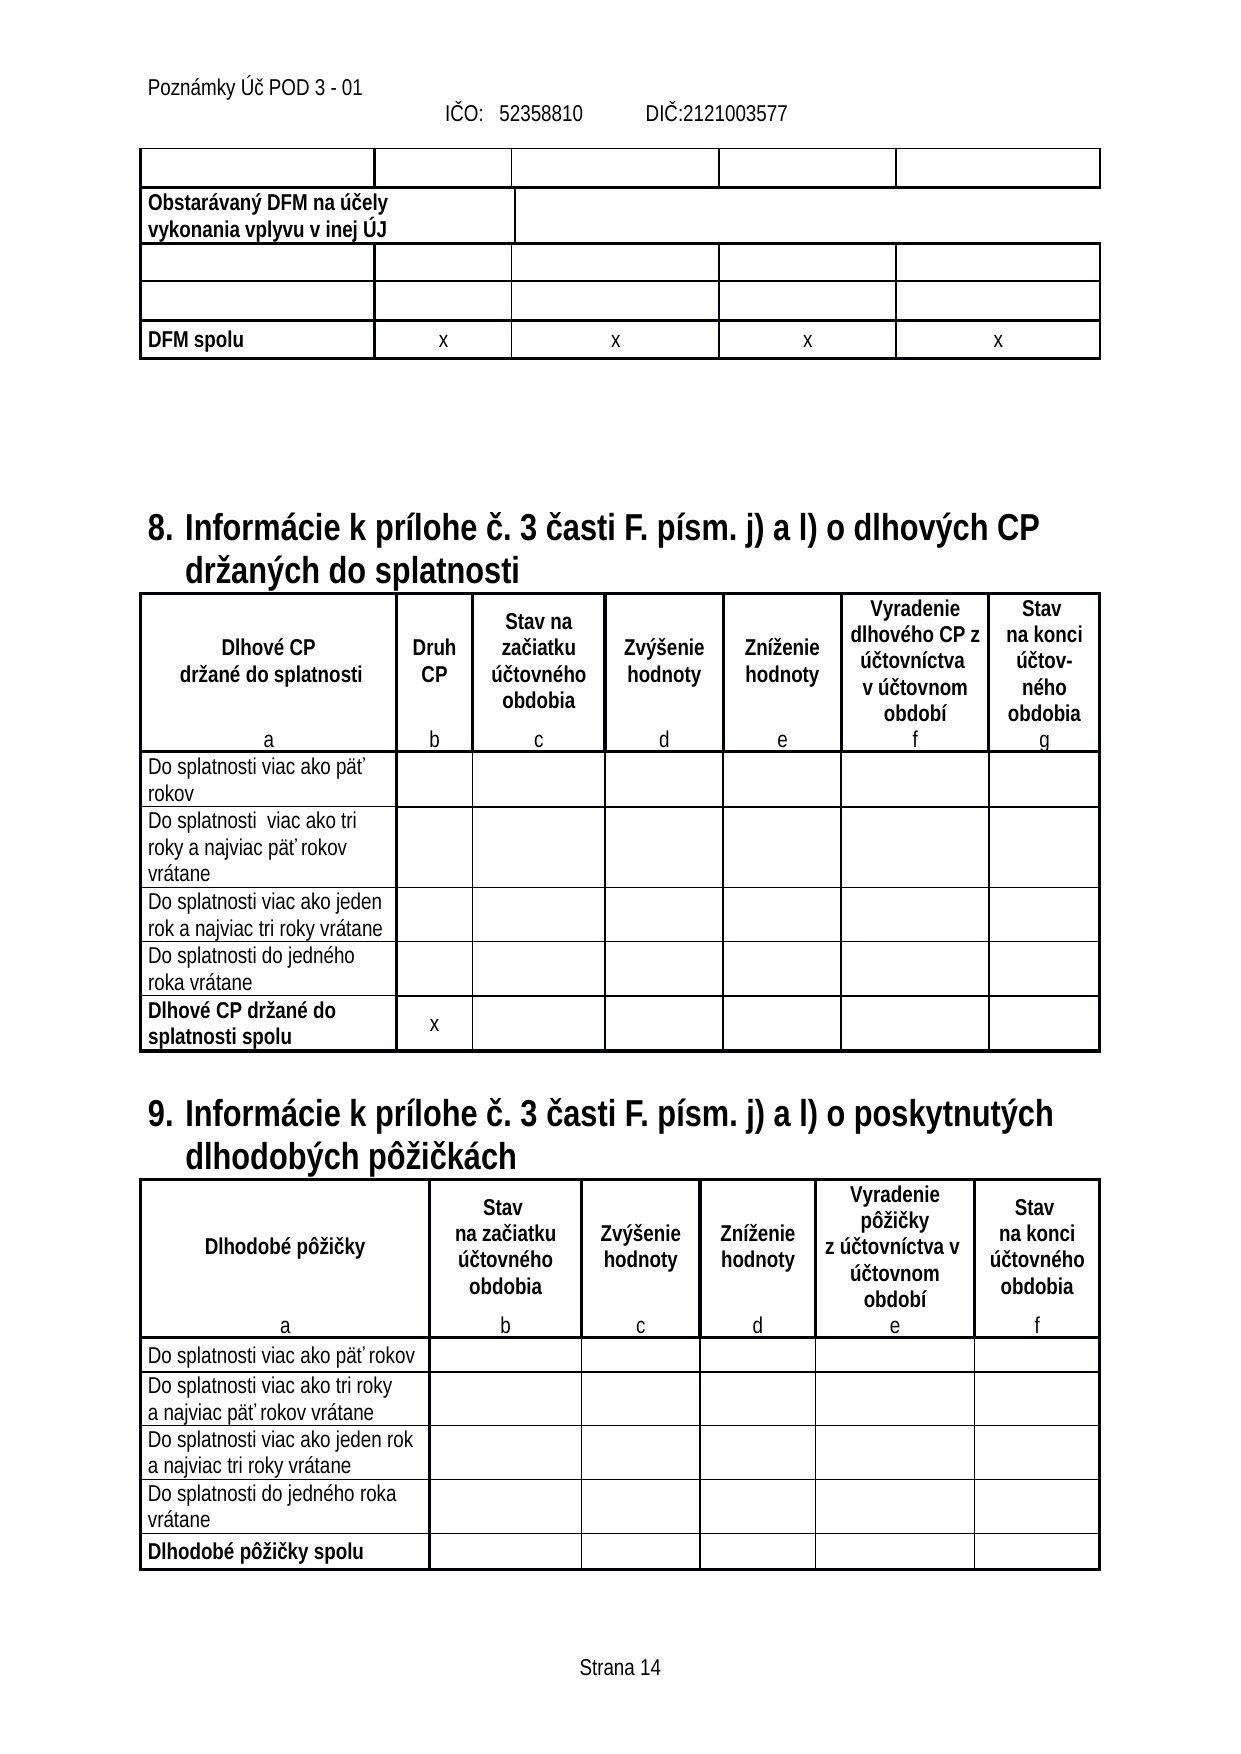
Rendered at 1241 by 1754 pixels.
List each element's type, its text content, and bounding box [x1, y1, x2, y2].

table_cell [720, 282, 895, 319]
table_cell [724, 888, 840, 941]
table_cell [606, 942, 722, 995]
table_cell [398, 888, 472, 941]
table_cell [701, 1339, 815, 1371]
table_header Dlhové CP držané do splatnosti [142, 595, 395, 726]
table_cell [431, 1426, 581, 1479]
table_cell [582, 1480, 699, 1533]
table_cell [724, 997, 840, 1049]
table_cell [431, 1534, 581, 1568]
table_cell [473, 888, 604, 941]
table_cell [990, 753, 1098, 806]
table_cell [720, 245, 895, 280]
table_cell [431, 1480, 581, 1533]
table_cell [142, 245, 373, 280]
table_cell b [398, 726, 471, 750]
table_cell Dlhové CP držané do splatnosti spolu [142, 996, 395, 1049]
table_header Zníženie hodnoty [702, 1181, 814, 1312]
table_cell [606, 997, 722, 1049]
table_cell [376, 245, 511, 280]
table_cell x [720, 322, 895, 357]
table_header Vyradenie pôžičky z účtovníctva v účtovnom období [817, 1181, 973, 1312]
table_cell [376, 149, 511, 186]
table_cell Do splatnosti viac ako tri roky a najviac päť rokov vrátane [142, 1373, 428, 1425]
table_cell x [398, 997, 472, 1049]
table_cell Do splatnosti do jedného roka vrátane [142, 1480, 428, 1533]
table_cell [701, 1373, 815, 1425]
table_cell [842, 808, 988, 887]
table_cell x [376, 322, 511, 357]
table_cell g [990, 726, 1098, 750]
table_cell Do splatnosti viac ako jeden rok a najviac tri roky vrátane [142, 1426, 428, 1479]
table_cell [512, 245, 718, 280]
table_cell [842, 942, 988, 995]
table_header Zvýšenie hodnoty [583, 1181, 698, 1312]
table_cell d [702, 1312, 814, 1336]
table_cell Do splatnosti viac ako päť rokov [142, 753, 395, 806]
table_header Zvýšenie hodnoty [607, 595, 722, 726]
table_cell [897, 245, 1099, 280]
table_cell f [976, 1312, 1098, 1336]
table_header Stav na začiatku účtovného obdobia [474, 595, 603, 726]
table_cell [473, 753, 604, 806]
table_cell [512, 282, 718, 319]
table_cell [512, 149, 718, 186]
table_cell [473, 808, 604, 887]
table_cell d [607, 726, 722, 750]
table_cell x [512, 322, 718, 357]
table_cell [398, 808, 472, 887]
table_cell [990, 942, 1098, 995]
table_cell [720, 149, 895, 186]
table_cell [142, 149, 373, 186]
table_cell e [725, 726, 840, 750]
table_cell [724, 753, 840, 806]
table_cell [842, 997, 988, 1049]
table_cell [431, 1373, 581, 1425]
table_header Vyradenie dlhového CP z účtovníctva v účtovnom období [843, 595, 987, 726]
table_cell [701, 1480, 815, 1533]
table_cell [990, 808, 1098, 887]
table_header Stav na konci účtov-ného obdobia [990, 595, 1098, 726]
table_header Zníženie hodnoty [725, 595, 840, 726]
table_cell [990, 888, 1098, 941]
title Informácie k prílohe č. 3 časti F. písm. j) a l) o dlhových CP držaných do splatnosti [148, 506, 1092, 592]
table_cell [701, 1426, 815, 1479]
table_cell Do splatnosti viac ako tri roky a najviac päť rokov vrátane [142, 807, 395, 887]
table_header Stav na začiatku účtovného obdobia [431, 1181, 580, 1312]
table_cell [473, 942, 604, 995]
table_cell [897, 282, 1099, 319]
table_cell b [431, 1312, 580, 1336]
table_cell [816, 1339, 974, 1371]
table_header Dlhodobé pôžičky [142, 1181, 428, 1312]
table_header Druh CP [398, 595, 471, 726]
table_cell [816, 1426, 974, 1479]
table_cell [975, 1426, 1098, 1479]
table_cell [606, 753, 722, 806]
table_cell [990, 997, 1098, 1049]
table_cell [376, 282, 511, 319]
table_cell [582, 1426, 699, 1479]
table_cell [582, 1373, 699, 1425]
table_cell [724, 808, 840, 887]
table_cell Do splatnosti viac ako jeden rok a najviac tri roky vrátane [142, 888, 395, 941]
table_cell [606, 808, 722, 887]
table_cell [398, 942, 472, 995]
table_cell DFM spolu [142, 322, 373, 357]
table_cell [975, 1534, 1098, 1568]
table_cell [724, 942, 840, 995]
table_cell x [897, 322, 1099, 357]
table_header Stav na konci účtovného obdobia [976, 1181, 1098, 1312]
table_cell [398, 753, 472, 806]
table_cell [142, 282, 373, 319]
table_cell [816, 1373, 974, 1425]
table_cell [431, 1339, 581, 1371]
table_cell f [843, 726, 987, 750]
table_cell [975, 1373, 1098, 1425]
table_cell c [474, 726, 603, 750]
table_cell Obstarávaný DFM na účely vykonania vplyvu v inej ÚJ [142, 189, 514, 242]
table_cell c [583, 1312, 698, 1336]
table_cell a [142, 726, 395, 750]
table_cell [473, 997, 604, 1049]
table_cell a [142, 1312, 428, 1336]
title Informácie k prílohe č. 3 časti F. písm. j) a l) o poskytnutých dlhodobých pôžičkách [148, 1091, 1092, 1177]
table_cell [975, 1480, 1098, 1533]
table_cell [816, 1480, 974, 1533]
table_cell [975, 1339, 1098, 1371]
table_cell Dlhodobé pôžičky spolu [142, 1534, 428, 1568]
table_cell [842, 753, 988, 806]
table_cell [897, 149, 1099, 186]
table_cell [701, 1534, 815, 1568]
table_cell Do splatnosti viac ako päť rokov [142, 1339, 428, 1371]
table_cell Do splatnosti do jedného roka vrátane [142, 942, 395, 995]
table_cell [582, 1339, 699, 1371]
table_cell [606, 888, 722, 941]
table_cell [842, 888, 988, 941]
table_cell e [817, 1312, 973, 1336]
table_cell [582, 1534, 699, 1568]
table_cell [816, 1534, 974, 1568]
